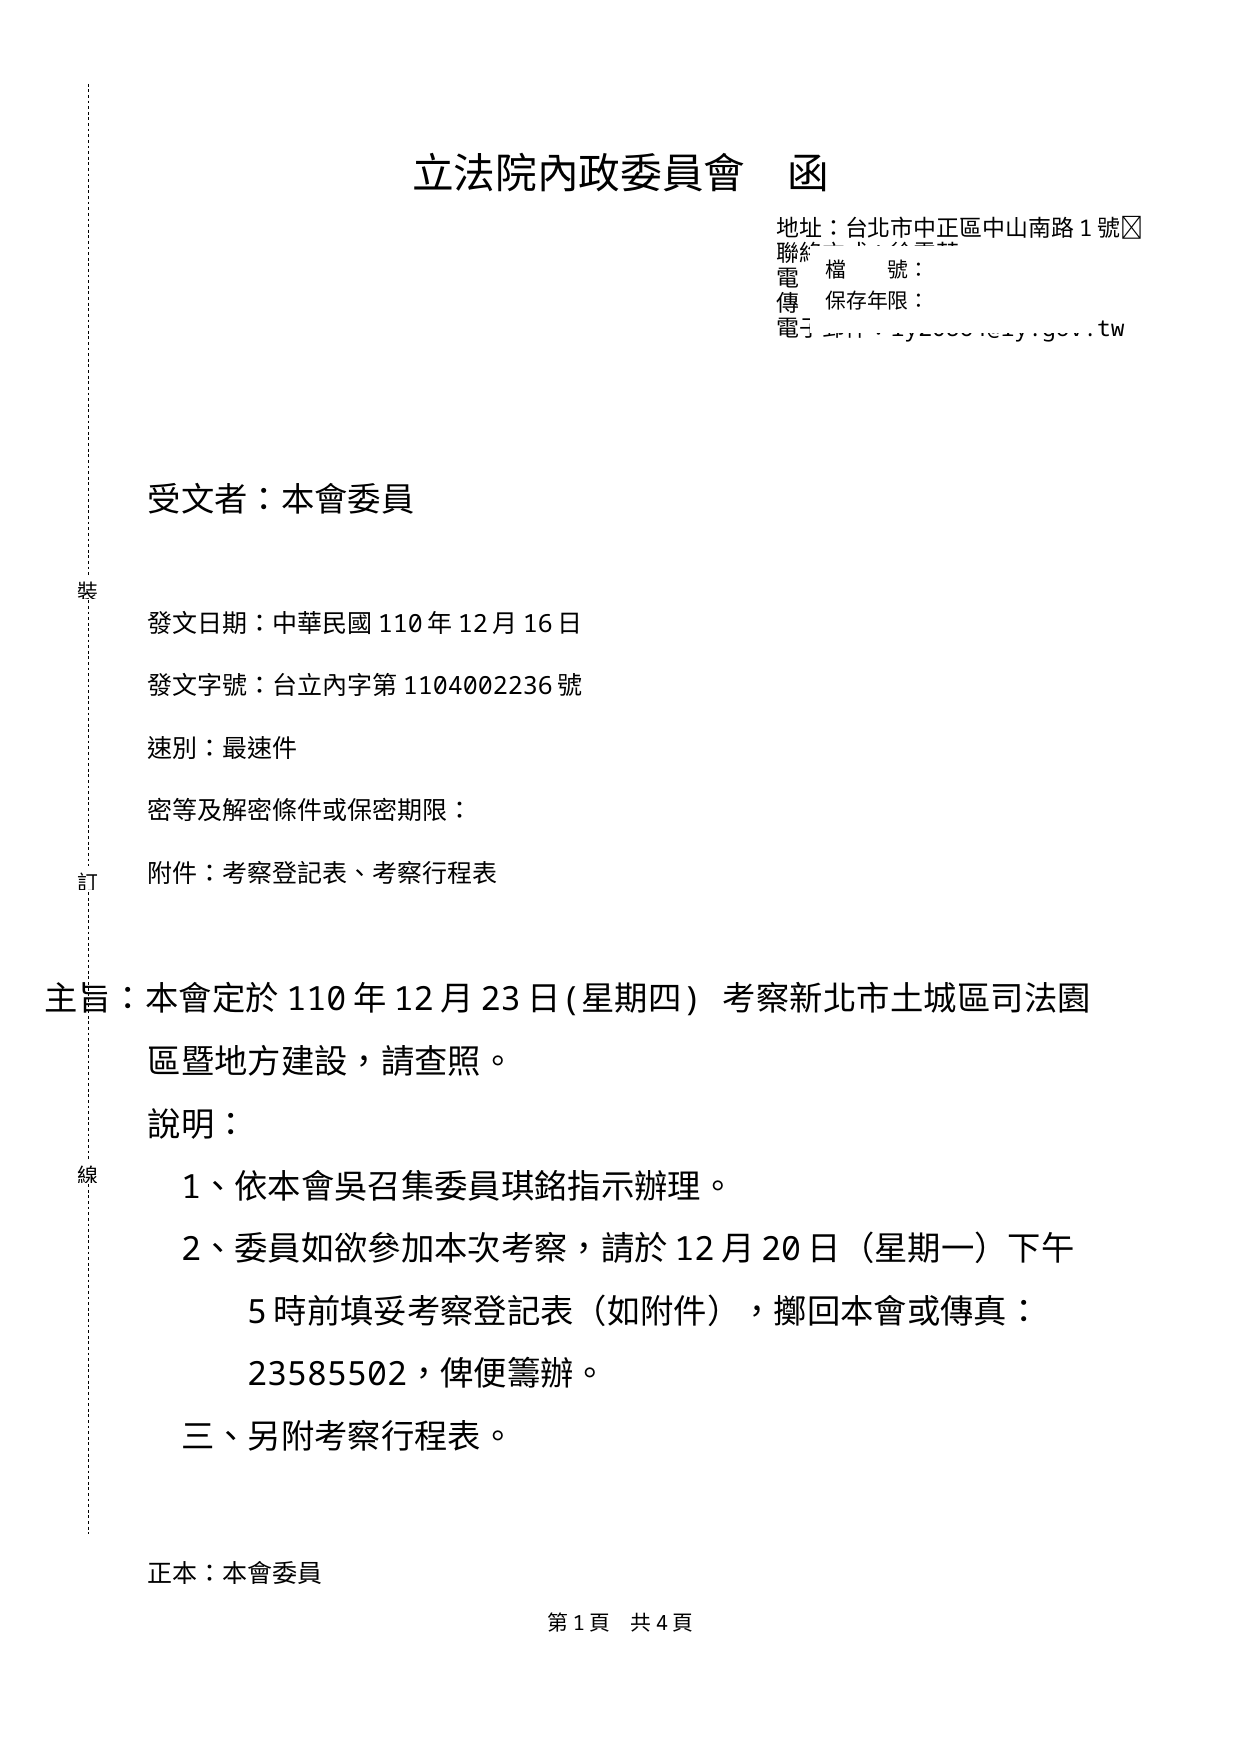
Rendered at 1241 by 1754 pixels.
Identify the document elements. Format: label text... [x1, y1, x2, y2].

text 電子郵件：ly20864@ly.gov.tw [1052, 316, 1183, 341]
list 依本會吳召集委員琪銘指示辦理。 [181, 1142, 1092, 1205]
text 保存年限： [825, 284, 1070, 314]
text 發文日期：中華民國110年12月16日 [148, 580, 1092, 642]
text 發文字號：台立內字第1104002236號 [148, 642, 1092, 705]
title 立法院內政委員會 函 [136, 158, 1198, 434]
text 主旨：本會定於110年12月23日(星期四) 考察新北市土城區司法園區暨地方建設，請查照。 [44, 955, 1092, 1080]
text 正本：本會委員 [148, 1530, 1092, 1592]
text 電子郵件：ly20864@ly.gov.tw [776, 316, 910, 341]
text 聯絡方式：徐雪茹 [776, 241, 1183, 266]
list 委員如欲參加本次考察，請於12月20日（星期一）下午5時前填妥考察登記表（如附件），擲回本會或傳真：23585502，俾便籌辦。 [181, 1205, 1092, 1392]
text 電 話：02-23585501 [776, 266, 810, 291]
text 傳 真：02-23585502 [776, 291, 810, 316]
text 電子郵件：ly20864@ly.gov.tw [910, 333, 1020, 341]
text 地址：台北市中正區中山南路1號 [776, 216, 1183, 241]
text 三、另附考察行程表。 [181, 1392, 1092, 1455]
text 密等及解密條件或保密期限： [148, 767, 1092, 830]
text 檔 號： [825, 254, 1070, 284]
text 電 話：02-23585501 [1085, 266, 1183, 291]
text 附件：考察登記表、考察行程表 [148, 830, 1092, 892]
text 傳 真：02-23585502 [1085, 291, 1183, 316]
text 說明： [148, 1080, 1092, 1142]
text 受文者：本會委員 [148, 455, 1092, 517]
text 速別：最速件 [148, 705, 1092, 767]
